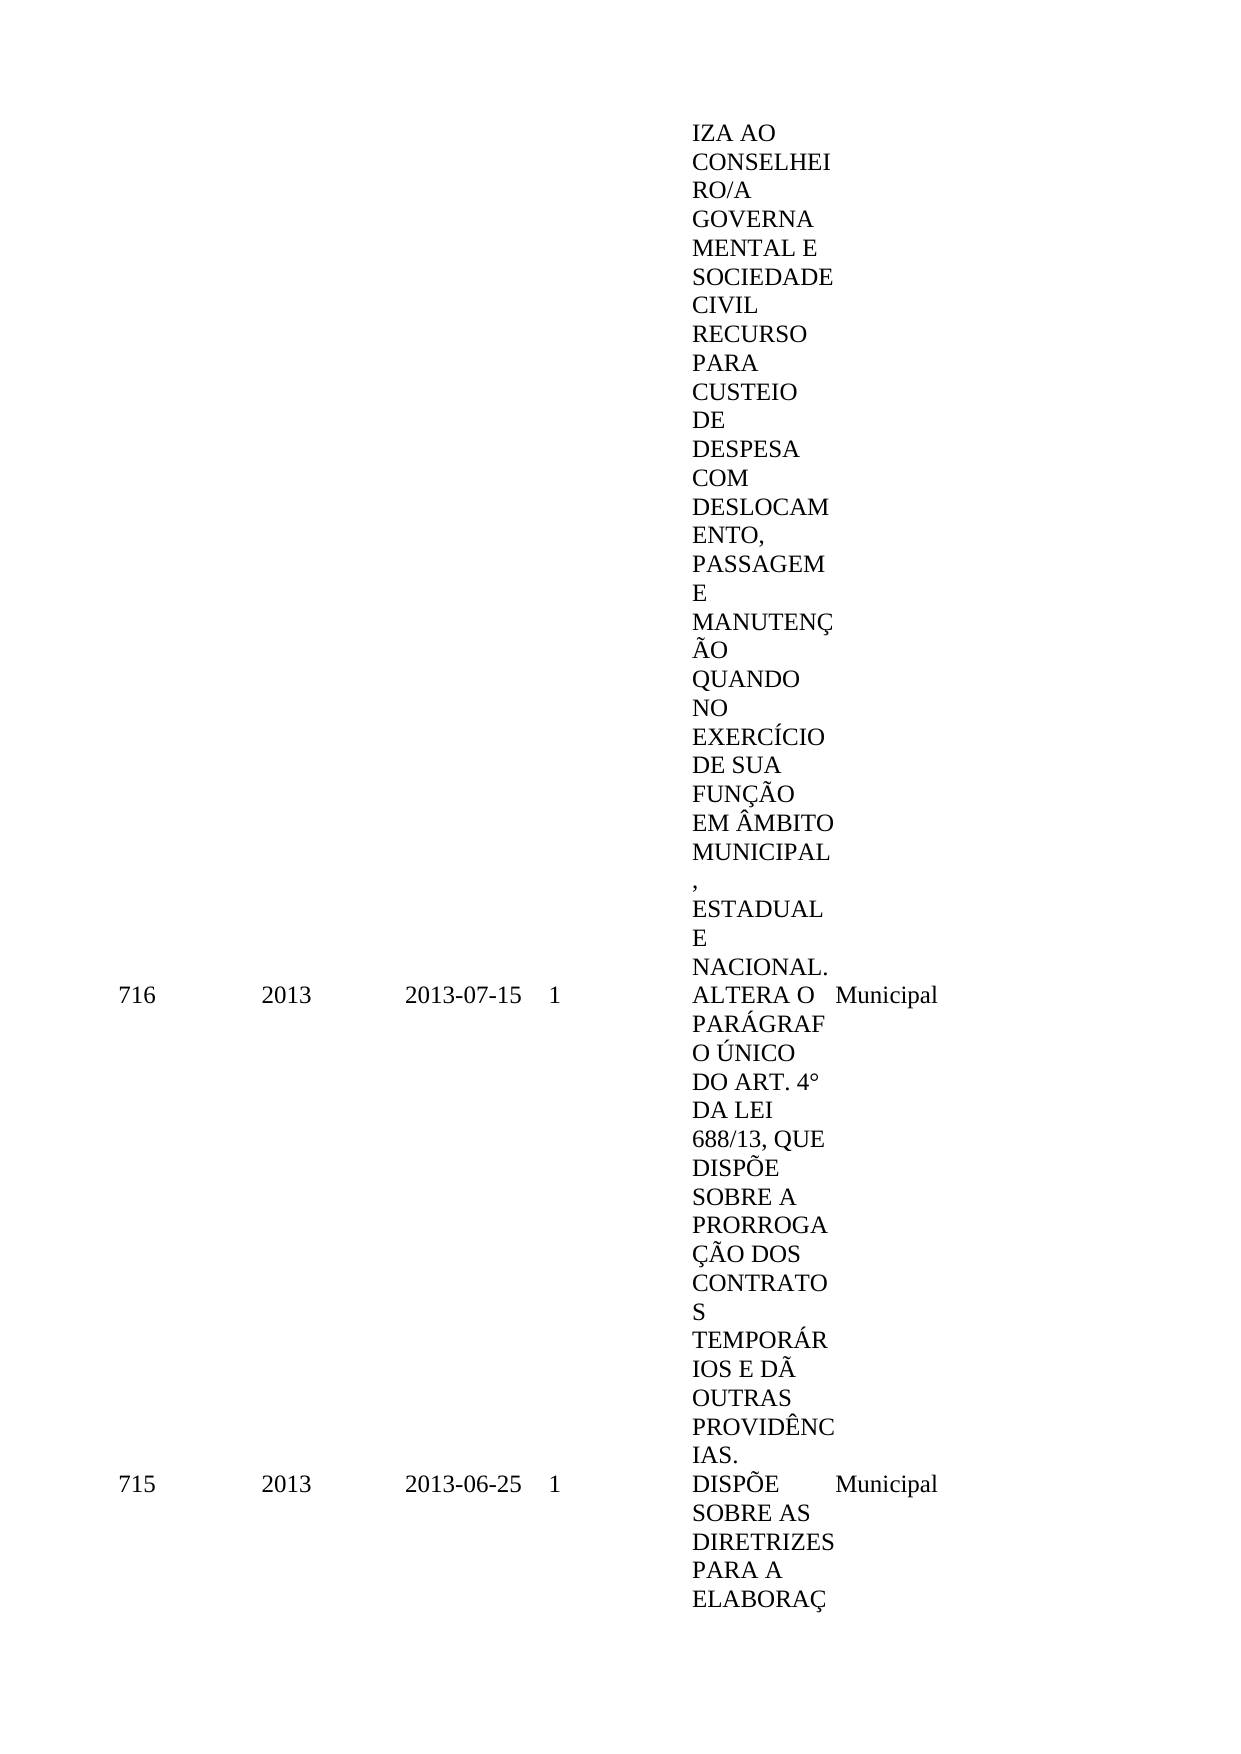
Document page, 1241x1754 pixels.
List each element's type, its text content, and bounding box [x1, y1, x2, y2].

table_cell 715 [118, 1469, 261, 1613]
table_cell 2013-06-25 [405, 1469, 548, 1613]
table_cell 2013-07-15 [405, 981, 548, 1469]
table_cell 1 [548, 981, 692, 1469]
table_cell ALTERA O PARÁGRAFO ÚNICO DO ART. 4° DA LEI 688/13, QUE DISPÕE SOBRE A PRORROGAÇÃO DOS CONTRATOS TEMPORÁRIOS E DÃ OUTRAS PROVIDÊNCIAS. [692, 981, 835, 1469]
table_cell [548, 118, 692, 981]
table_cell [118, 118, 261, 981]
table_cell [261, 118, 405, 981]
table_cell DISPÕE SOBRE AS DIRETRIZES PARA A ELABORAÇ [692, 1469, 835, 1613]
table_cell [405, 118, 548, 981]
table_cell [835, 118, 979, 981]
table_cell 2013 [261, 981, 405, 1469]
table_cell IZA AO CONSELHEIRO/A GOVERNAMENTAL E SOCIEDADE CIVIL RECURSO PARA CUSTEIO DE DESPESA COM DESLOCAMENTO, PASSAGEM E MANUTENÇÃO QUANDO NO EXERCÍCIO DE SUA FUNÇÃO EM ÂMBITO MUNICIPAL, ESTADUAL E NACIONAL. [692, 118, 835, 981]
table_cell [979, 118, 1122, 981]
table_cell 2013 [261, 1469, 405, 1613]
table_cell Municipal [835, 1469, 979, 1613]
table_cell 716 [118, 981, 261, 1469]
table_cell [979, 1469, 1122, 1613]
table_cell [979, 981, 1122, 1469]
table_cell Municipal [835, 981, 979, 1469]
table_cell 1 [548, 1469, 692, 1613]
